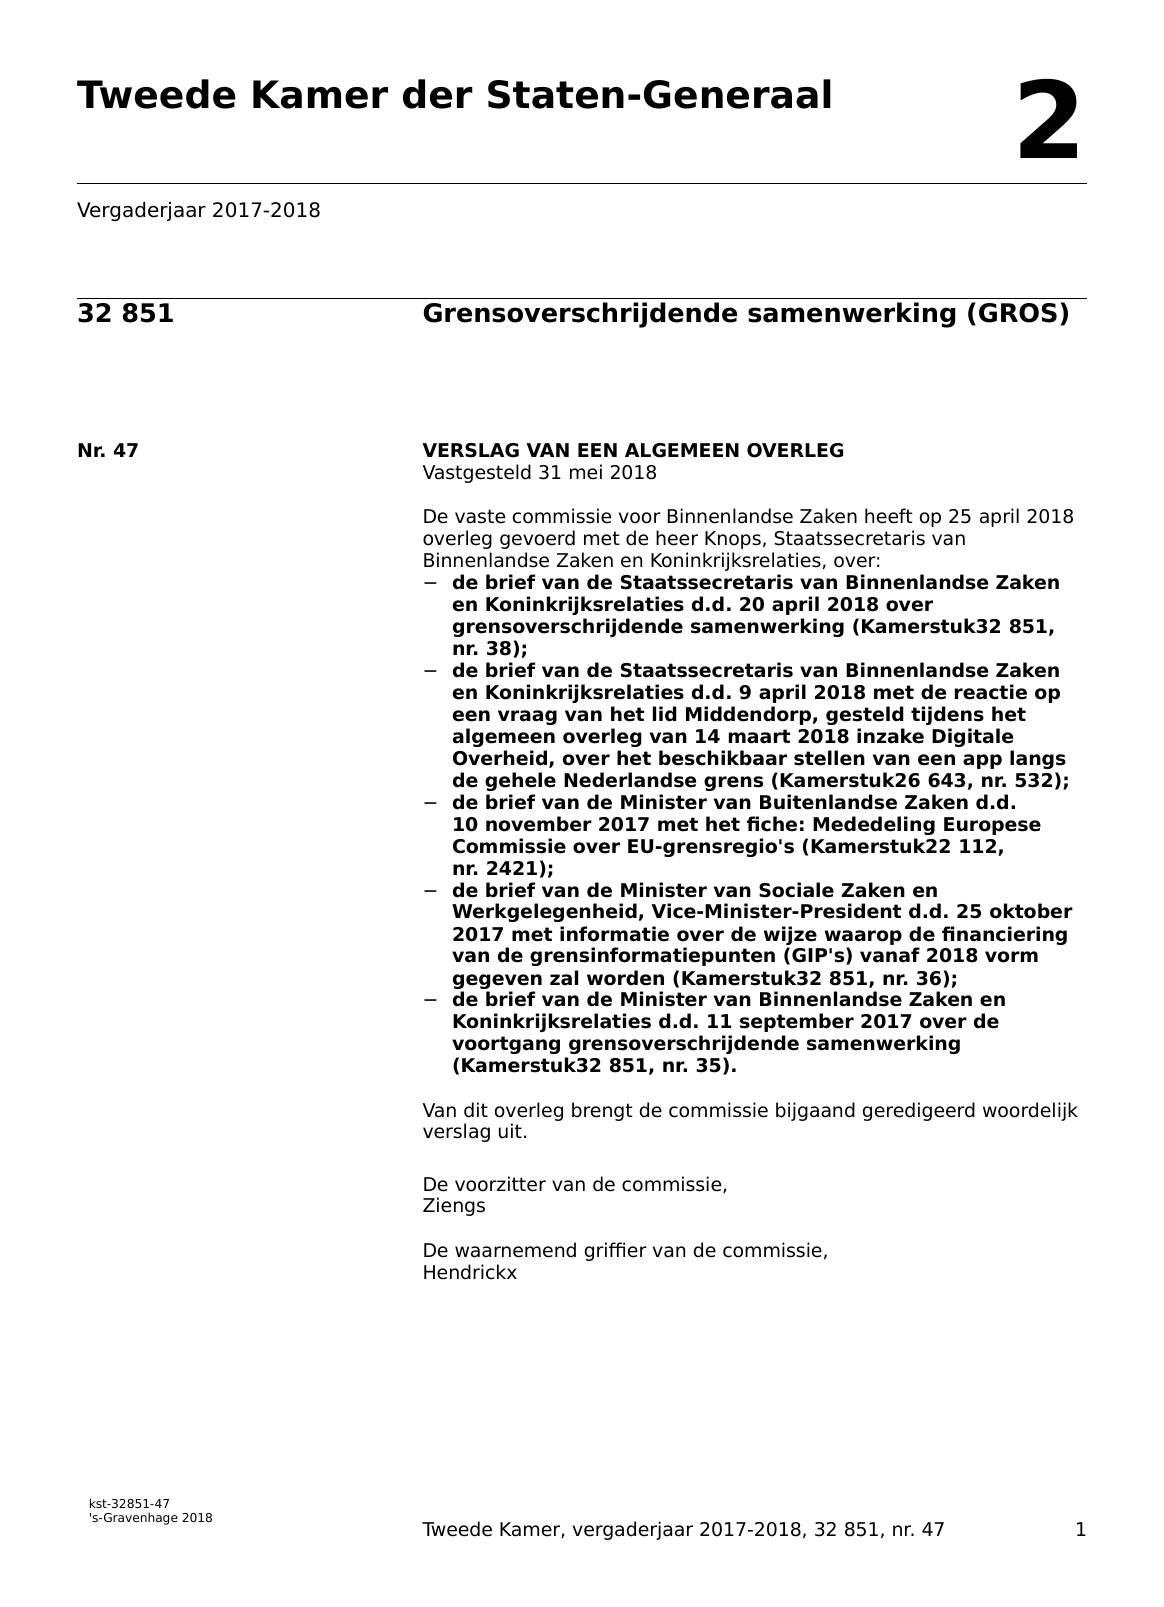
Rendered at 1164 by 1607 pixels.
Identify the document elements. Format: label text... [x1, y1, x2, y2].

text kst-32851-47 [88, 1497, 323, 1511]
text Van dit overleg brengt de commissie bijgaand geredigeerd woordelijk verslag uit. [422, 1099, 1087, 1143]
subtitle Nr. 47 VERSLAG VAN EEN ALGEMEEN OVERLEG [77, 440, 1087, 462]
text − de brief van de Staatssecretaris van Binnenlandse Zaken en Koninkrijksrelaties d.d. 20 april 2018 over grensoverschrijdende samenwerking (Kamerstuk32 851, nr. 38); [422, 572, 1087, 660]
subtitle 32 851 Grensoverschrijdende samenwerking (GROS) [77, 299, 1087, 329]
text − de brief van de Minister van Sociale Zaken en Werkgelegenheid, Vice-Minister-President d.d. 25 oktober 2017 met informatie over de wijze waarop de financiering van de grensinformatiepunten (GIP's) vanaf 2018 vorm gegeven zal worden (Kamerstuk32 851, nr. 36); [422, 879, 1087, 989]
table_header 2 [886, 59, 1087, 183]
table_cell Vergaderjaar 2017-2018 [77, 184, 1087, 298]
table_header Tweede Kamer der Staten-Generaal [77, 59, 886, 183]
text 's-Gravenhage 2018 [88, 1511, 323, 1525]
text De waarnemend griffier van de commissie, Hendrickx [422, 1239, 1087, 1283]
text De vaste commissie voor Binnenlandse Zaken heeft op 25 april 2018 overleg gevoerd met de heer Knops, Staatssecretaris van Binnenlandse Zaken en Koninkrijksrelaties, over: [422, 506, 1087, 572]
text De voorzitter van de commissie, Ziengs [422, 1173, 1087, 1217]
text − de brief van de Minister van Binnenlandse Zaken en Koninkrijksrelaties d.d. 11 september 2017 over de voortgang grensoverschrijdende samenwerking (Kamerstuk32 851, nr. 35). [422, 989, 1087, 1077]
text − de brief van de Staatssecretaris van Binnenlandse Zaken en Koninkrijksrelaties d.d. 9 april 2018 met de reactie op een vraag van het lid Middendorp, gesteld tijdens het algemeen overleg van 14 maart 2018 inzake Digitale Overheid, over het beschikbaar stellen van een app langs de gehele Nederlandse grens (Kamerstuk26 643, nr. 532); [422, 660, 1087, 792]
text − de brief van de Minister van Buitenlandse Zaken d.d. 10 november 2017 met het fiche: Mededeling Europese Commissie over EU-grensregio's (Kamerstuk22 112, nr. 2421); [422, 792, 1087, 879]
text Vastgesteld 31 mei 2018 [422, 462, 1087, 484]
